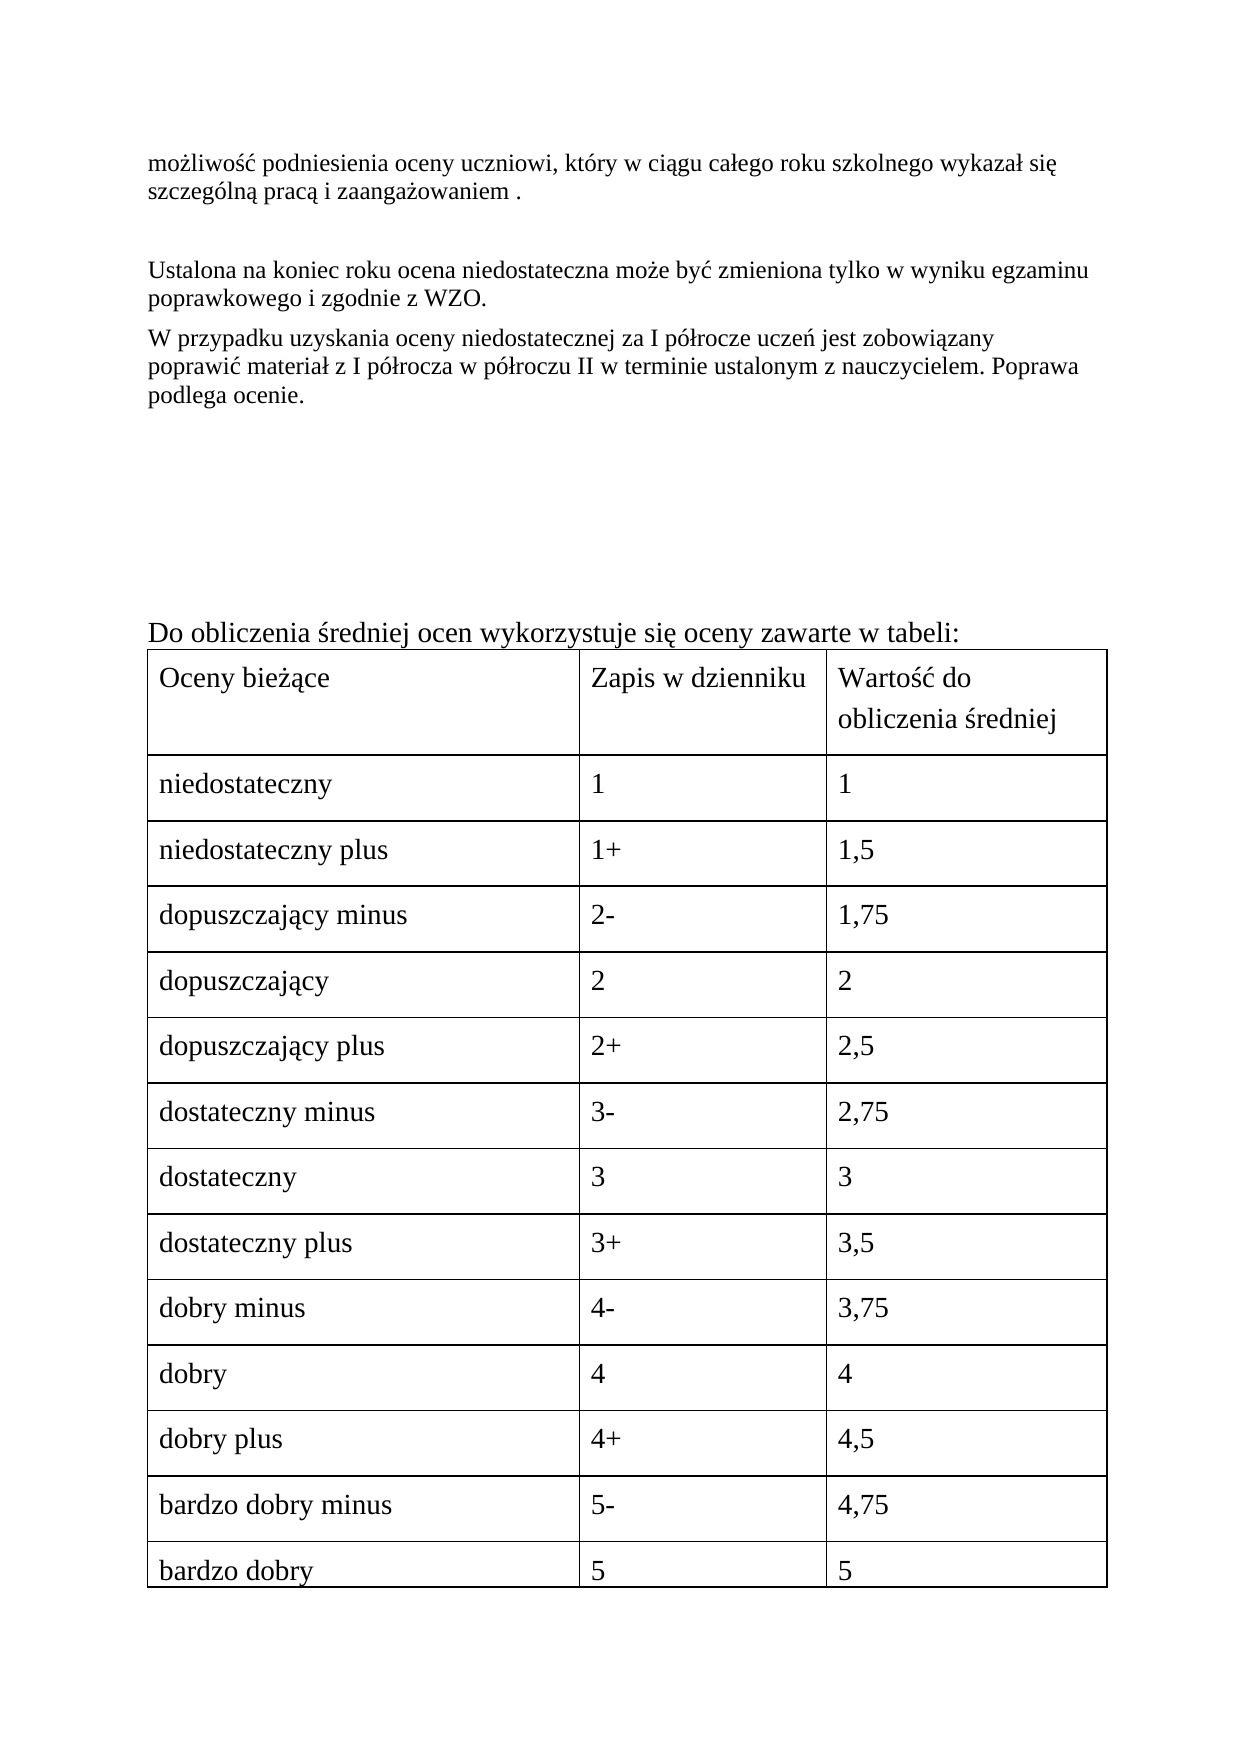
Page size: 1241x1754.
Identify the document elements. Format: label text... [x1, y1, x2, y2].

table_header Zapis w dzienniku [580, 650, 826, 754]
table_cell 4 [827, 1346, 1106, 1409]
table_cell dopuszczający plus [148, 1018, 579, 1082]
table_header Oceny bieżące [148, 650, 579, 754]
table_cell 3+ [580, 1215, 826, 1278]
table_cell 2,75 [827, 1084, 1106, 1147]
table_cell 4,5 [827, 1411, 1106, 1475]
text Do obliczenia średniej ocen wykorzystuje się oceny zawarte w tabeli: [148, 615, 1093, 649]
table_header Wartość do obliczenia średniej [827, 650, 1106, 754]
table_cell 1,75 [827, 887, 1106, 951]
table_cell 1 [827, 756, 1106, 820]
table_cell 3 [580, 1149, 826, 1213]
table_cell bardzo dobry [148, 1542, 579, 1586]
table_cell 4+ [580, 1411, 826, 1475]
table_cell 1 [580, 756, 826, 820]
table_cell 3- [580, 1084, 826, 1147]
table_cell dobry minus [148, 1280, 579, 1344]
table_cell 2 [827, 953, 1106, 1016]
table_cell 5 [580, 1542, 826, 1586]
table_cell 3,5 [827, 1215, 1106, 1278]
table_cell 3,75 [827, 1280, 1106, 1344]
table_cell 2 [580, 953, 826, 1016]
table_cell dostateczny [148, 1149, 579, 1213]
table_cell 4,75 [827, 1477, 1106, 1541]
table_cell 2- [580, 887, 826, 951]
text Ustalona na koniec roku ocena niedostateczna może być zmieniona tylko w wyniku egzaminu poprawkowego i zgodnie z WZO. [148, 255, 1093, 312]
table_cell 4- [580, 1280, 826, 1344]
table_cell dobry plus [148, 1411, 579, 1475]
table_cell niedostateczny [148, 756, 579, 820]
table_cell dopuszczający minus [148, 887, 579, 951]
table_cell 4 [580, 1346, 826, 1409]
table_cell dopuszczający [148, 953, 579, 1016]
table_cell dostateczny plus [148, 1215, 579, 1278]
table_cell 5- [580, 1477, 826, 1541]
table_cell niedostateczny plus [148, 822, 579, 885]
table_cell 2+ [580, 1018, 826, 1082]
table_cell dostateczny minus [148, 1084, 579, 1147]
table_cell dobry [148, 1346, 579, 1409]
text możliwość podniesienia oceny uczniowi, który w ciągu całego roku szkolnego wykazał się szczególną pracą i zaangażowaniem . [148, 148, 1093, 205]
table_cell 5 [827, 1542, 1106, 1586]
table_cell 1,5 [827, 822, 1106, 885]
table_cell 1+ [580, 822, 826, 885]
table_cell bardzo dobry minus [148, 1477, 579, 1541]
text W przypadku uzyskania oceny niedostatecznej za I półrocze uczeń jest zobowiązany poprawić materiał z I półrocza w półroczu II w terminie ustalonym z nauczycielem. Poprawa podlega ocenie. [148, 323, 1093, 409]
table_cell 3 [827, 1149, 1106, 1213]
table_cell 2,5 [827, 1018, 1106, 1082]
